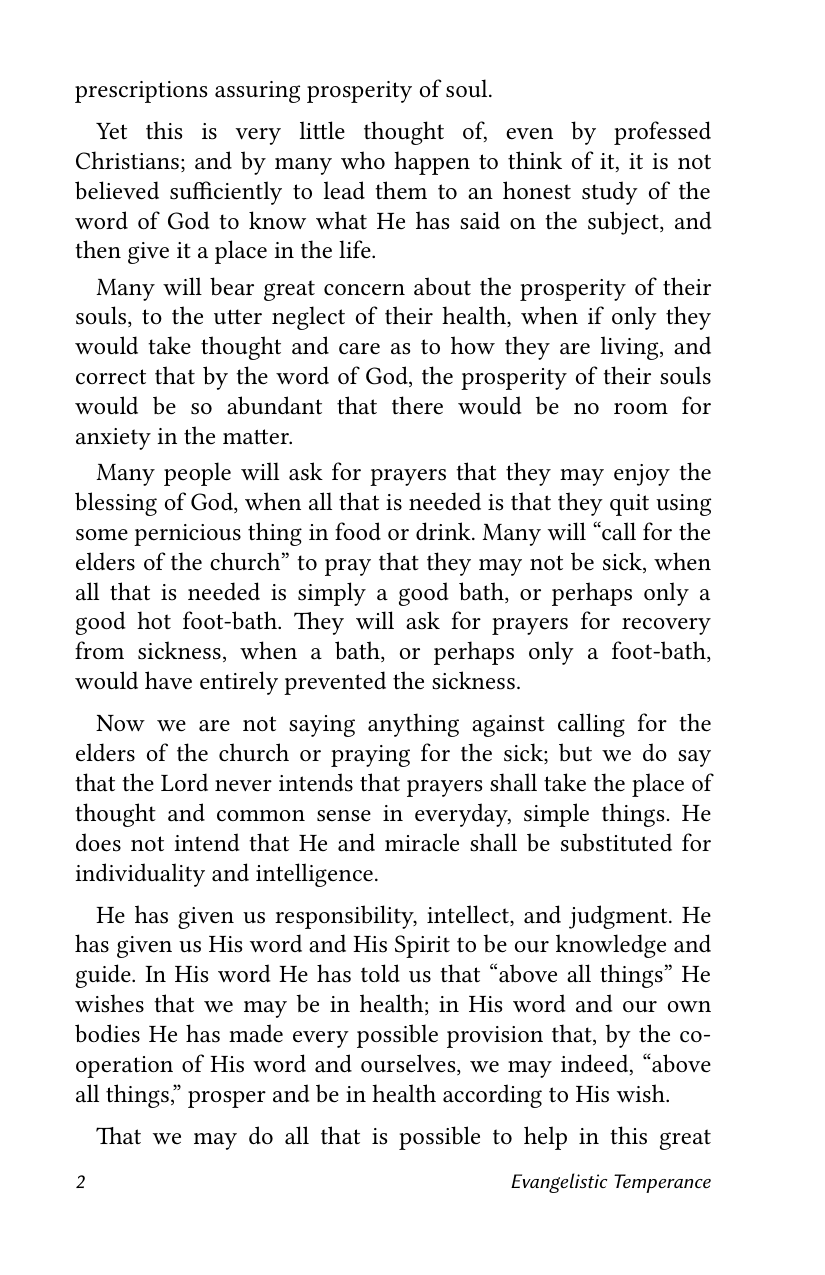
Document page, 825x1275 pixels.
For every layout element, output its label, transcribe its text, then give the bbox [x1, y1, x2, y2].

text He has given us responsibility, intellect, and judgment. He has given us His word and His Spirit to be our knowledge and guide. In His word He has told us that “above all things” He wishes that we may be in health; in His word and our own bodies He has made every possible provision that, by the co-operation of His word and ourselves, we may indeed, “above all things,” prosper and be in health according to His wish. [75, 901, 712, 1108]
text prescriptions assuring prosperity of soul. [75, 75, 712, 103]
text Now we are not saying anything against calling for the elders of the church or praying for the sick; but we do say that the Lord never intends that prayers shall take the place of thought and common sense in everyday, simple things. He does not intend that He and miracle shall be substituted for individuality and intelligence. [75, 709, 712, 887]
text Many will bear great concern about the prosperity of their souls, to the utter neglect of their health, when if only they would take thought and care as to how they are living, and correct that by the word of God, the prosperity of their souls would be so abundant that there would be no room for anxiety in the matter. [75, 272, 712, 451]
text That we may do all that is possible to help in this great [75, 1122, 712, 1151]
text Yet this is very little thought of, even by professed Christians; and by many who happen to think of it, it is not believed sufficiently to lead them to an honest study of the word of God to know what He has said on the subject, and then give it a place in the life. [75, 117, 712, 265]
text Many people will ask for prayers that they may enjoy the blessing of God, when all that is needed is that they quit using some pernicious thing in food or drink. Many will “call for the elders of the church” to pray that they may not be sick, when all that is needed is simply a good bath, or perhaps only a good hot foot-bath. They will ask for prayers for recovery from sickness, when a bath, or perhaps only a foot-bath, would have entirely prevented the sickness. [75, 458, 712, 696]
